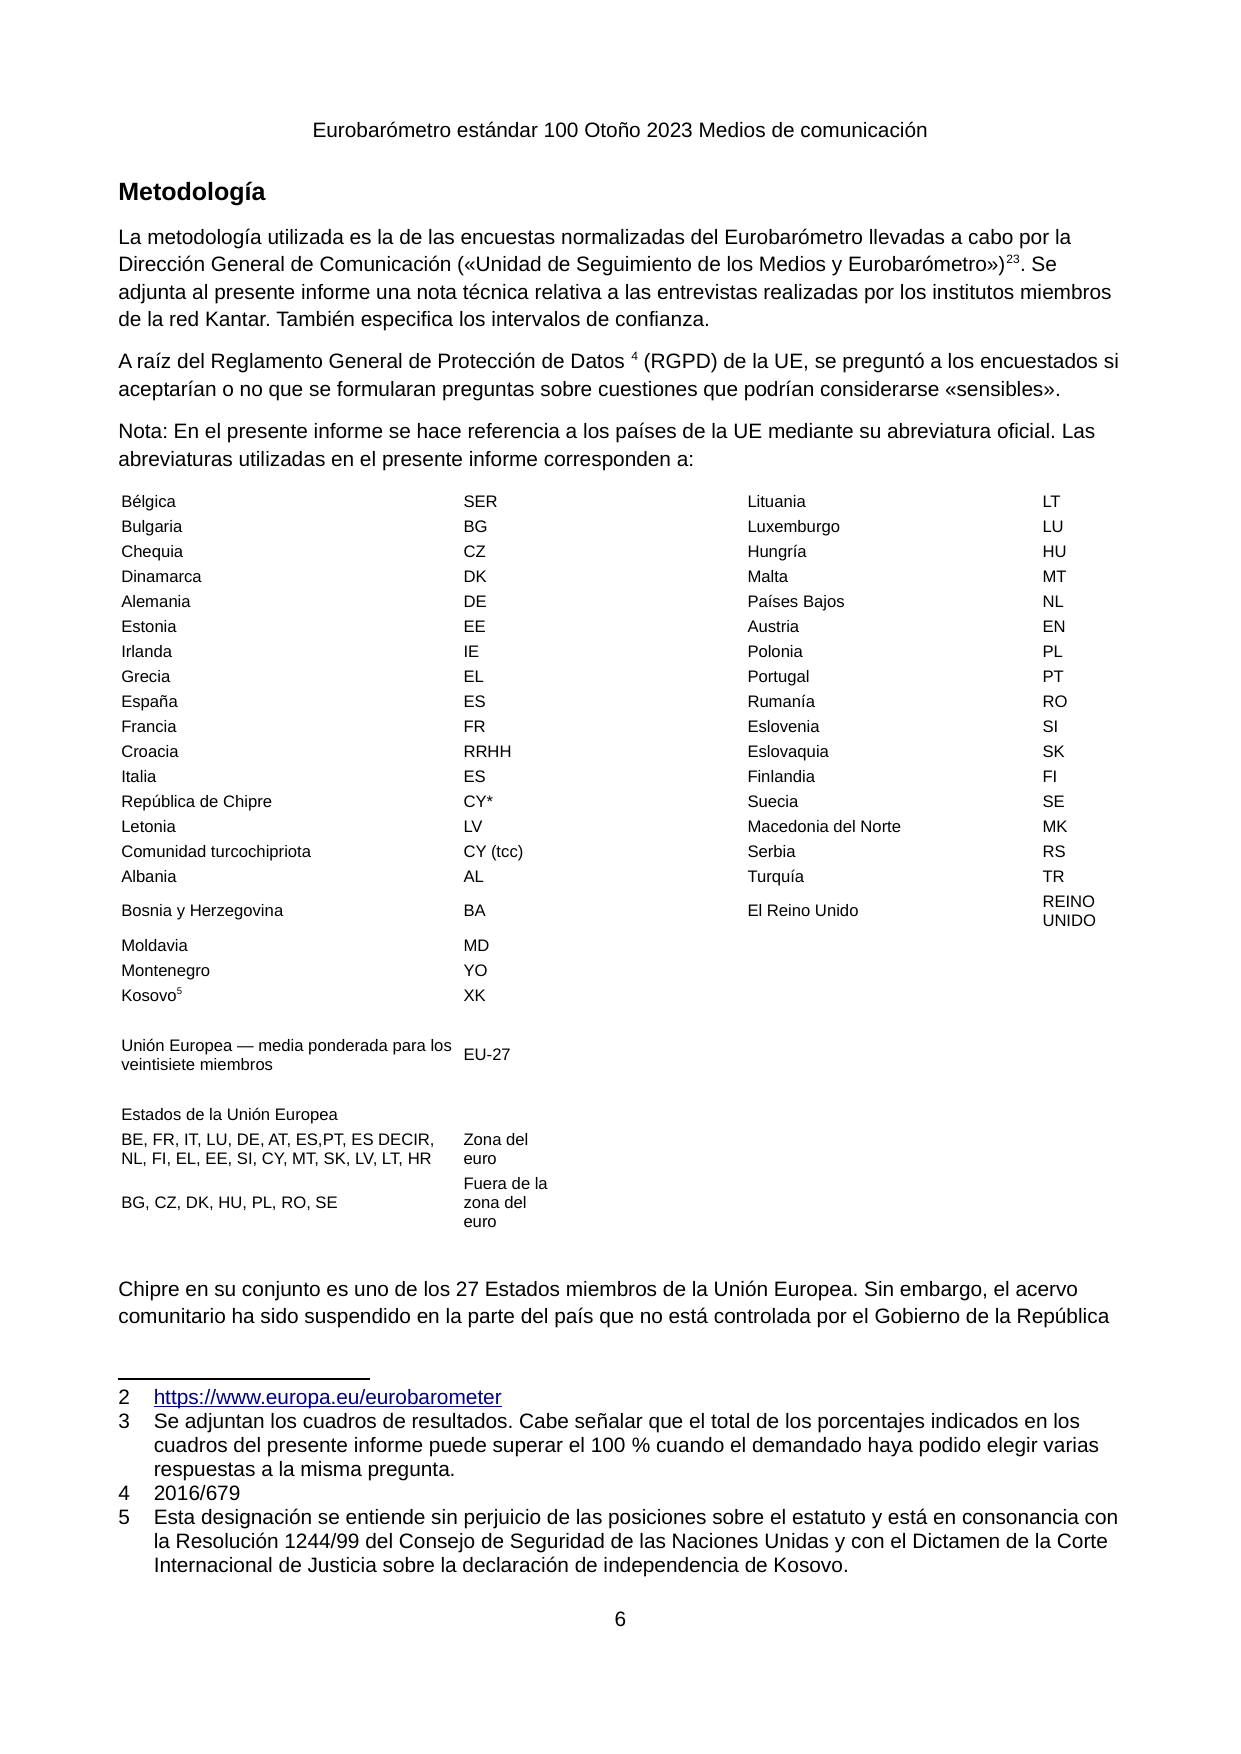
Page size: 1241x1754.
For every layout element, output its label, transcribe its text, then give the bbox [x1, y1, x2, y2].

table_cell LV [460, 814, 553, 838]
table_cell Moldavia [118, 933, 460, 958]
table_cell XK [460, 983, 553, 1008]
text Chipre en su conjunto es uno de los 27 Estados miembros de la Unión Europea. Sin embargo, el acervo comunitario ha sido suspendido en la parte del país que no está controlada por el Gobierno de la República [118, 1276, 1122, 1328]
table_cell Fuera de la zona del euro [460, 1171, 553, 1234]
table_cell CY* [460, 789, 553, 813]
table_cell BG [460, 514, 553, 538]
table_cell [553, 714, 744, 738]
table_cell [553, 539, 744, 563]
table_cell Eslovenia [744, 714, 1039, 738]
table_cell YO [460, 958, 553, 983]
table_cell Bosnia y Herzegovina [118, 889, 460, 933]
table_cell Suecia [744, 789, 1039, 813]
table_cell [553, 983, 744, 1008]
text https://www.europa.eu/eurobarometer [118, 1385, 1122, 1409]
table_cell [553, 1102, 744, 1127]
table_header SER [460, 489, 553, 513]
table_cell BA [460, 889, 553, 933]
table_cell [553, 764, 744, 788]
table_cell Malta [744, 564, 1039, 588]
text Nota: En el presente informe se hace referencia a los países de la UE mediante su abreviatura oficial. Las abreviaturas utilizadas en el presente informe corresponden a: [118, 419, 1122, 470]
table_cell Eslovaquia [744, 739, 1039, 763]
table_cell Luxemburgo [744, 514, 1039, 538]
table_cell [1039, 1033, 1116, 1077]
table_cell PT [1039, 664, 1116, 688]
table_cell [460, 1008, 553, 1033]
table_cell EE [460, 614, 553, 638]
table_cell [1039, 1008, 1116, 1033]
table_cell SE [1039, 789, 1116, 813]
table_cell República de Chipre [118, 789, 460, 813]
table_cell [553, 789, 744, 813]
table_cell Portugal [744, 664, 1039, 688]
table_header Bélgica [118, 489, 460, 513]
table_cell Italia [118, 764, 460, 788]
table_cell [1039, 983, 1116, 1008]
table_cell REINO UNIDO [1039, 889, 1116, 933]
table_cell [553, 1008, 744, 1033]
table_cell Países Bajos [744, 589, 1039, 613]
table_header [553, 489, 744, 513]
table_cell [460, 1077, 553, 1102]
table_cell CZ [460, 539, 553, 563]
table_cell Alemania [118, 589, 460, 613]
table_cell BG, CZ, DK, HU, PL, RO, SE [118, 1171, 460, 1234]
table_cell Austria [744, 614, 1039, 638]
table_cell [553, 889, 744, 933]
table_cell DK [460, 564, 553, 588]
table_cell SI [1039, 714, 1116, 738]
table_cell Zona del euro [460, 1127, 553, 1171]
table_cell [1039, 1171, 1116, 1234]
table_cell [553, 1033, 744, 1077]
table_cell [553, 1171, 744, 1234]
table_cell [553, 564, 744, 588]
table_cell [553, 639, 744, 663]
table_cell Macedonia del Norte [744, 814, 1039, 838]
table_cell España [118, 689, 460, 713]
table_cell [553, 1127, 744, 1171]
table_cell CY (tcc) [460, 839, 553, 863]
text La metodología utilizada es la de las encuestas normalizadas del Eurobarómetro llevadas a cabo por la Dirección General de Comunicación («Unidad de Seguimiento de los Medios y Eurobarómetro»). Se adjunta al presente informe una nota técnica relativa a las entrevistas realizadas por los institutos miembros de la red Kantar. También especifica los intervalos de confianza. [118, 225, 1122, 331]
table_cell Montenegro [118, 958, 460, 983]
text Metodología [118, 177, 1122, 206]
table_cell [1039, 958, 1116, 983]
table_cell RRHH [460, 739, 553, 763]
table_cell [553, 933, 744, 958]
table_cell [744, 1171, 1039, 1234]
table_cell Dinamarca [118, 564, 460, 588]
table_cell [1039, 1077, 1116, 1102]
table_cell Irlanda [118, 639, 460, 663]
table_cell EL [460, 664, 553, 688]
table_cell [553, 814, 744, 838]
table_cell Finlandia [744, 764, 1039, 788]
table_cell Turquía [744, 864, 1039, 888]
table_cell Estonia [118, 614, 460, 638]
table_cell LU [1039, 514, 1116, 538]
text Se adjuntan los cuadros de resultados. Cabe señalar que el total de los porcentajes indicados en los cuadros del presente informe puede superar el 100 % cuando el demandado haya podido elegir varias respuestas a la misma pregunta. [118, 1409, 1122, 1481]
table_cell NL [1039, 589, 1116, 613]
table_cell Kosovo [118, 983, 460, 1008]
table_cell Francia [118, 714, 460, 738]
table_cell Polonia [744, 639, 1039, 663]
table_cell [553, 614, 744, 638]
table_cell [744, 1127, 1039, 1171]
table_cell TR [1039, 864, 1116, 888]
table_cell DE [460, 589, 553, 613]
table_cell IE [460, 639, 553, 663]
table_cell [553, 839, 744, 863]
table_cell [1039, 1102, 1116, 1127]
table_cell [744, 1033, 1039, 1077]
table_cell SK [1039, 739, 1116, 763]
table_header LT [1039, 489, 1116, 513]
table_cell [744, 1077, 1039, 1102]
text 2016/679 [118, 1481, 1122, 1505]
table_cell BE, FR, IT, LU, DE, AT, ES,PT, ES DECIR, NL, FI, EL, EE, SI, CY, MT, SK, LV, LT, HR [118, 1127, 460, 1171]
table_cell [553, 689, 744, 713]
table_cell [553, 589, 744, 613]
table_cell FI [1039, 764, 1116, 788]
table_cell [118, 1008, 460, 1033]
table_cell [553, 864, 744, 888]
table_cell Letonia [118, 814, 460, 838]
table_cell MT [1039, 564, 1116, 588]
table_cell [1039, 1127, 1116, 1171]
table_cell HU [1039, 539, 1116, 563]
table_cell MD [460, 933, 553, 958]
text A raíz del Reglamento General de Protección de Datos (RGPD) de la UE, se preguntó a los encuestados si aceptarían o no que se formularan preguntas sobre cuestiones que podrían considerarse «sensibles». [118, 349, 1122, 401]
table_cell [553, 739, 744, 763]
table_cell Croacia [118, 739, 460, 763]
table_cell Hungría [744, 539, 1039, 563]
table_cell Albania [118, 864, 460, 888]
table_cell [553, 958, 744, 983]
table_cell ES [460, 689, 553, 713]
table_cell EU-27 [460, 1033, 553, 1077]
table_cell [460, 1102, 553, 1127]
table_cell Rumanía [744, 689, 1039, 713]
table_cell MK [1039, 814, 1116, 838]
table_cell AL [460, 864, 553, 888]
table_cell [744, 958, 1039, 983]
table_cell RS [1039, 839, 1116, 863]
table_cell [553, 514, 744, 538]
table_cell Grecia [118, 664, 460, 688]
table_cell Comunidad turcochipriota [118, 839, 460, 863]
table_cell [744, 983, 1039, 1008]
table_cell El Reino Unido [744, 889, 1039, 933]
table_cell [744, 933, 1039, 958]
table_cell [553, 1077, 744, 1102]
table_cell EN [1039, 614, 1116, 638]
table_header Lituania [744, 489, 1039, 513]
table_cell [553, 664, 744, 688]
table_cell [744, 1102, 1039, 1127]
table_cell RO [1039, 689, 1116, 713]
table_cell Unión Europea — media ponderada para los veintisiete miembros [118, 1033, 460, 1077]
table_cell PL [1039, 639, 1116, 663]
table_cell [744, 1008, 1039, 1033]
table_cell Estados de la Unión Europea [118, 1102, 460, 1127]
table_cell ES [460, 764, 553, 788]
table_cell FR [460, 714, 553, 738]
table_cell Serbia [744, 839, 1039, 863]
table_cell [1039, 933, 1116, 958]
table_cell Chequia [118, 539, 460, 563]
table_cell [118, 1077, 460, 1102]
table_cell Bulgaria [118, 514, 460, 538]
